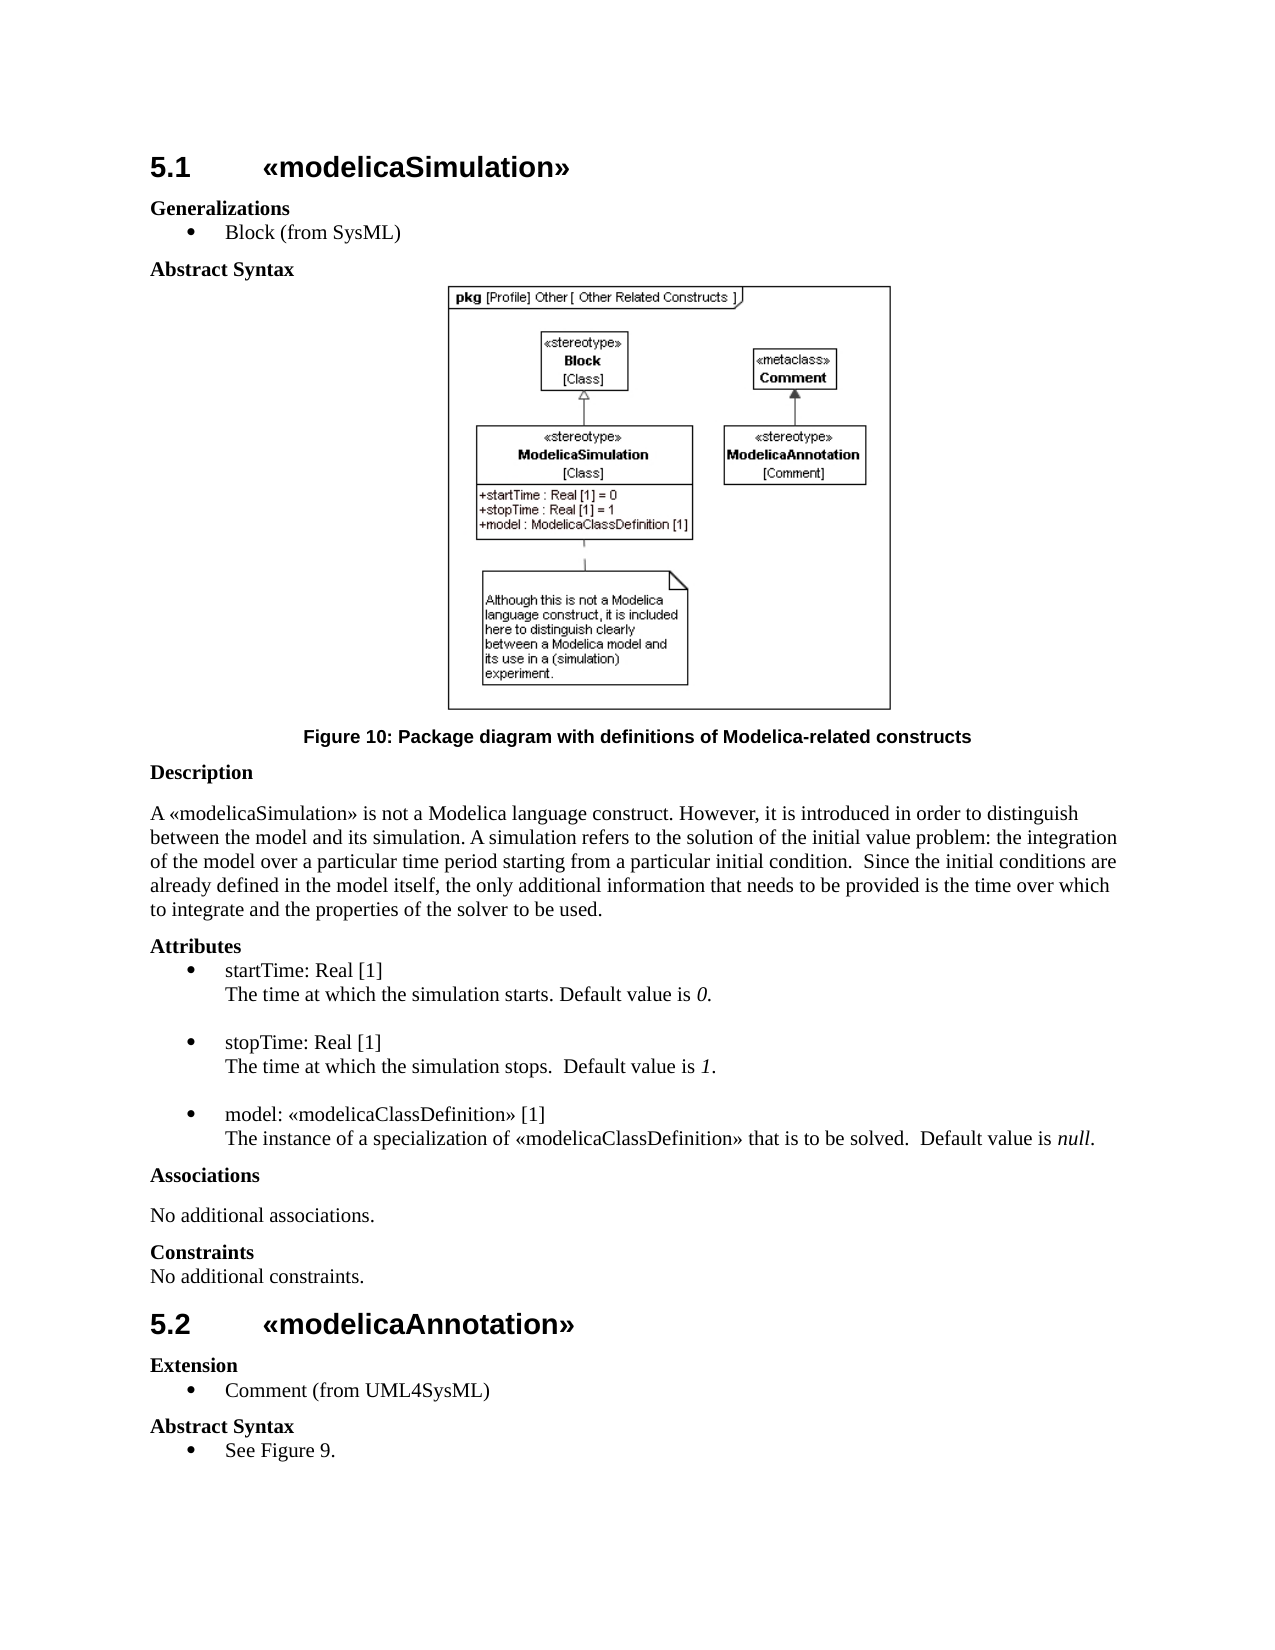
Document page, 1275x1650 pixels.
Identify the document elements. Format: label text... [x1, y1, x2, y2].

list See Figure 9. [187, 1438, 1125, 1462]
picture [442, 280, 908, 727]
subtitle Abstract Syntax [150, 1414, 1125, 1438]
subtitle Abstract Syntax [150, 257, 1125, 281]
subtitle Constraints [150, 1240, 1125, 1264]
subtitle Description [150, 760, 1125, 784]
text No additional constraints. [150, 1264, 1125, 1288]
list The instance of a specialization of «modelicaClassDefinition» that is to be solved. Default value is null. [187, 1126, 1125, 1150]
subtitle Attributes [150, 934, 1125, 958]
subtitle Extension [150, 1353, 1125, 1377]
text Figure 10: Package diagram with definitions of Modelica-related constructs [150, 726, 1125, 748]
list stopTime: Real [1] [187, 1030, 1125, 1054]
text No additional associations. [150, 1203, 1125, 1227]
list Block (from SysML) [187, 220, 1125, 244]
list model: «modelicaClassDefinition» [1] [187, 1102, 1125, 1126]
list The time at which the simulation stops. Default value is 1. [187, 1054, 1125, 1078]
subtitle Generalizations [150, 196, 1125, 220]
text A «modelicaSimulation» is not a Modelica language construct. However, it is introduced in order to distinguish between the model and its simulation. A simulation refers to the solution of the initial value problem: the integration of the model over a particular time period starting from a particular initial condition. Since the initial conditions are already defined in the model itself, the only additional information that needs to be provided is the time over which to integrate and the properties of the solver to be used. [150, 801, 1125, 921]
list Comment (from UML4SysML) [187, 1377, 1125, 1402]
list The time at which the simulation starts. Default value is 0. [187, 982, 1125, 1006]
subtitle «modelicaAnnotation» [150, 1307, 1125, 1341]
subtitle Associations [150, 1163, 1125, 1187]
subtitle «modelicaSimulation» [150, 150, 1125, 183]
list startTime: Real [1] [187, 958, 1125, 982]
